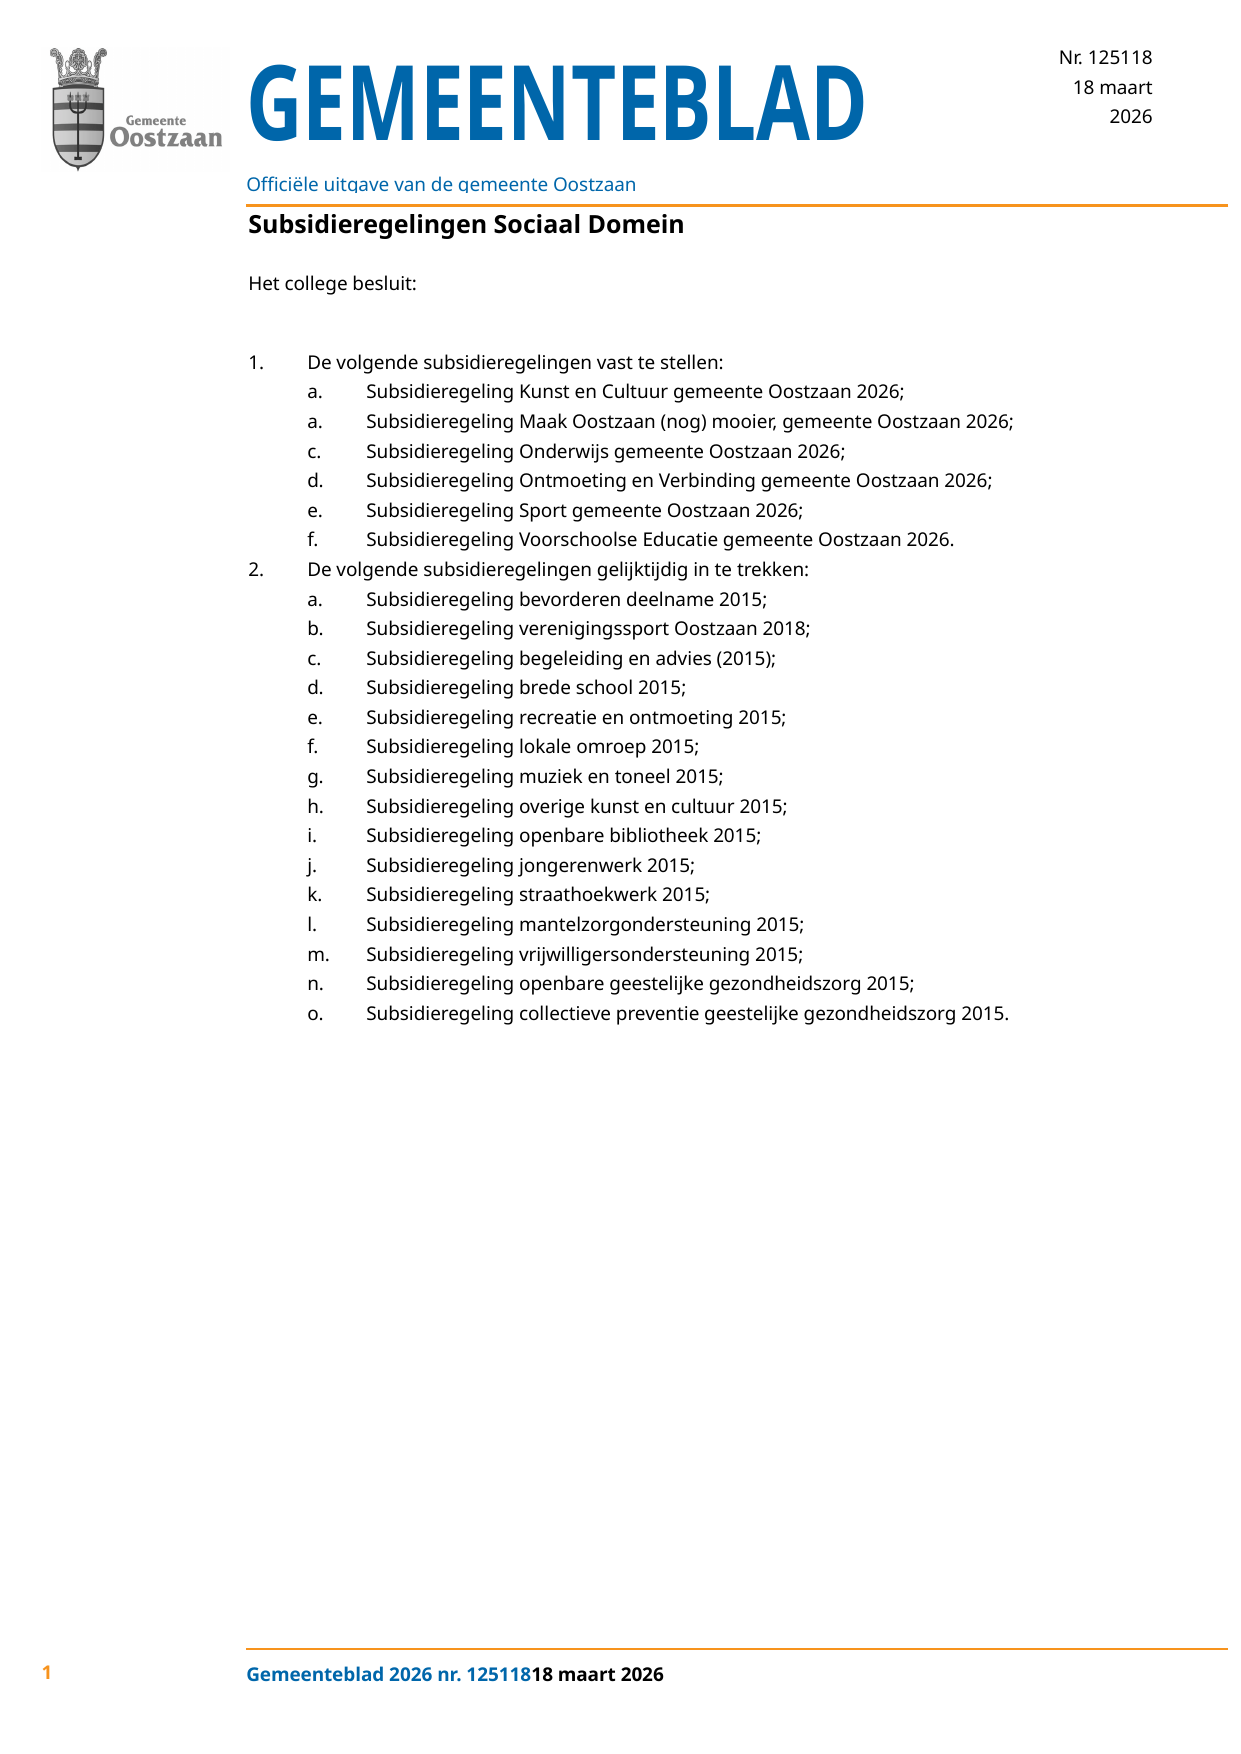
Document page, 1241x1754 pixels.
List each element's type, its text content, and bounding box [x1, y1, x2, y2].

list Subsidieregeling mantelzorgondersteuning 2015; [307, 911, 1152, 937]
text Het college besluit: [248, 270, 1152, 296]
list Subsidieregeling Voorschoolse Educatie gemeente Oostzaan 2026. [307, 527, 1152, 552]
list Subsidieregeling recreatie en ontmoeting 2015; [307, 704, 1152, 730]
list Subsidieregeling bevorderen deelname 2015; [307, 586, 1152, 612]
list Subsidieregeling begeleiding en advies (2015); [307, 645, 1152, 671]
list Subsidieregeling Ontmoeting en Verbinding gemeente Oostzaan 2026; [307, 467, 1152, 493]
list Subsidieregeling Maak Oostzaan (nog) mooier, gemeente Oostzaan 2026; [307, 408, 1152, 434]
list Subsidieregeling vrijwilligersondersteuning 2015; [307, 941, 1152, 967]
list Subsidieregeling openbare bibliotheek 2015; [307, 822, 1152, 848]
list De volgende subsidieregelingen vast te stellen: [248, 349, 1152, 375]
list Subsidieregeling overige kunst en cultuur 2015; [307, 793, 1152, 819]
list Subsidieregeling Sport gemeente Oostzaan 2026; [307, 497, 1152, 523]
list Subsidieregeling muziek en toneel 2015; [307, 763, 1152, 789]
text Subsidieregelingen Sociaal Domein [248, 207, 1152, 241]
list Subsidieregeling verenigingssport Oostzaan 2018; [307, 615, 1152, 641]
list Subsidieregeling jongerenwerk 2015; [307, 852, 1152, 878]
list De volgende subsidieregelingen gelijktijdig in te trekken: [248, 556, 1152, 582]
list Subsidieregeling collectieve preventie geestelijke gezondheidszorg 2015. [307, 1000, 1152, 1026]
list Subsidieregeling Onderwijs gemeente Oostzaan 2026; [307, 438, 1152, 464]
list Subsidieregeling straathoekwerk 2015; [307, 882, 1152, 907]
picture [41, 47, 231, 172]
list Subsidieregeling Kunst en Cultuur gemeente Oostzaan 2026; [307, 379, 1152, 404]
list Subsidieregeling openbare geestelijke gezondheidszorg 2015; [307, 970, 1152, 996]
list Subsidieregeling brede school 2015; [307, 674, 1152, 700]
list Subsidieregeling lokale omroep 2015; [307, 734, 1152, 759]
